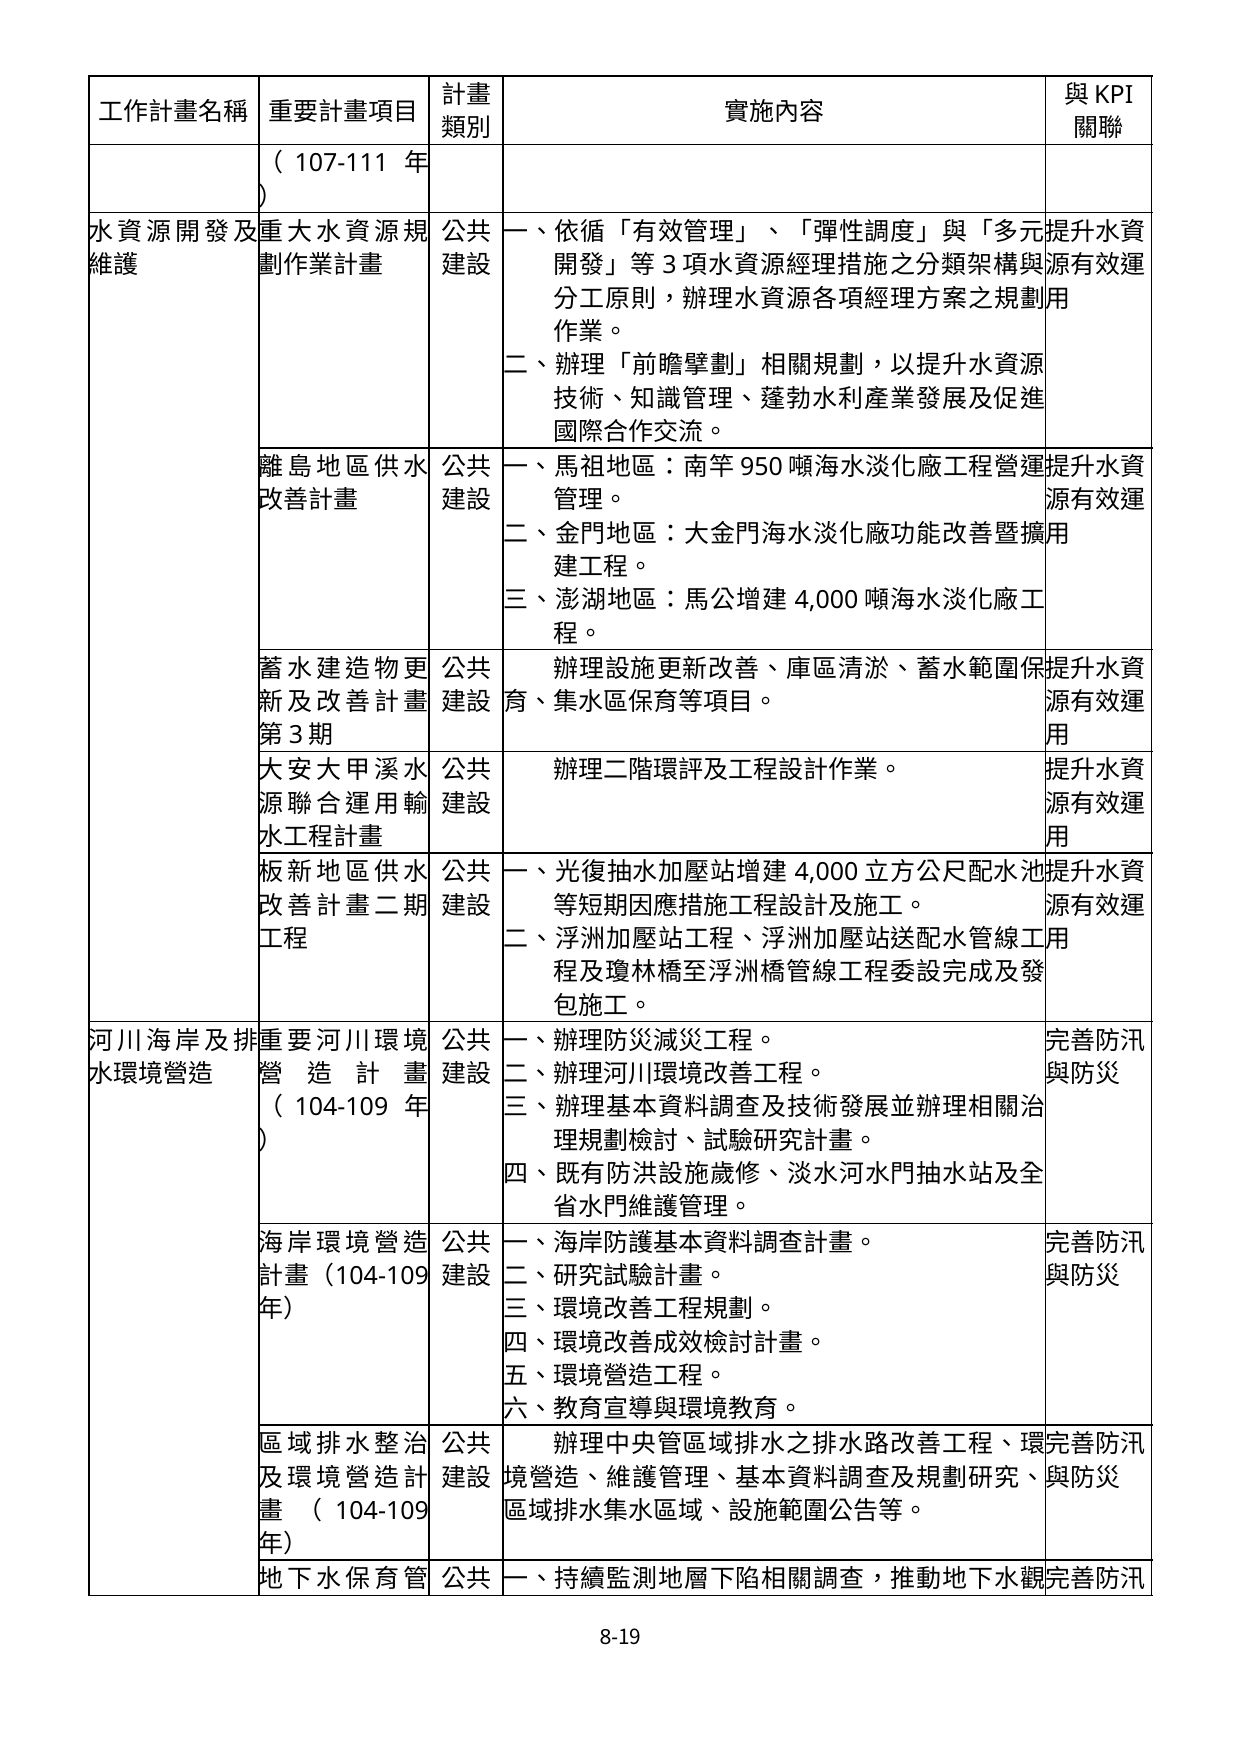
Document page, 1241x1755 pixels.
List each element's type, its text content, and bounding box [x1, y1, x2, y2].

table_cell 提升水資源有效運用 [1046, 650, 1151, 751]
table_cell 一、海岸防護基本資料調查計畫。 二、研究試驗計畫。 三、環境改善工程規劃。 四、環境改善成效檢討計畫。 五、環境營造工程。 六、教育宣導與環境教育。 [504, 1224, 1045, 1424]
table_cell 公共建設 [430, 854, 502, 1021]
table_cell [90, 145, 258, 212]
table_header 實施內容 [504, 77, 1045, 143]
table_cell 公共建設 [430, 1224, 502, 1424]
table_cell 提升水資源有效運用 [1046, 854, 1151, 1021]
table_cell 一、依循「有效管理」、「彈性調度」與「多元開發」等3項水資源經理措施之分類架構與分工原則，辦理水資源各項經理方案之規劃作業。 二、辦理「前瞻擘劃」相關規劃，以提升水資源技術、知識管理、蓬勃水利產業發展及促進國際合作交流。 [504, 213, 1045, 447]
table_cell 辦理設施更新改善、庫區清淤、蓄水範圍保育、集水區保育等項目。 [504, 650, 1045, 751]
table_cell 公共建設 [430, 213, 502, 447]
table_cell 公共 [430, 1561, 502, 1594]
table_cell 一、馬祖地區：南竿950噸海水淡化廠工程營運管理。 二、金門地區：大金門海水淡化廠功能改善暨擴建工程。 三、澎湖地區：馬公增建4,000噸海水淡化廠工程。 [504, 449, 1045, 649]
table_cell 完善防汛與防災 [1046, 1224, 1151, 1424]
table_cell 河川海岸及排水環境營造 [90, 1022, 258, 1594]
table_cell （107-111年） [260, 145, 428, 212]
table_cell 一、持續監測地層下陷相關調查，推動地下水觀測網永續營運及應用，掌握區域地下水資源變化情勢。 二、落實地下水用水管理，辦理水井處置作業，推動水井納管作業，健全水井管理。 三、強化技術與行政管理，持續業務幕僚暨橫向聯繫功能，推廣防治觀念與技術。 四、加強地下水補注，持續推動辦理地下水補注設施及計畫。 [504, 1561, 1045, 1594]
table_header 重要計畫項目 [260, 77, 428, 143]
table_cell 辦理二階環評及工程設計作業。 [504, 752, 1045, 852]
table_cell [504, 145, 1045, 212]
table_cell 公共建設 [430, 1022, 502, 1222]
table_cell 提升水資源有效運用 [1046, 449, 1151, 649]
table_cell 地下水保育管 [260, 1561, 428, 1594]
table_cell 一、辦理防災減災工程。 二、辦理河川環境改善工程。 三、辦理基本資料調查及技術發展並辦理相關治理規劃檢討、試驗研究計畫。 四、既有防洪設施歲修、淡水河水門抽水站及全省水門維護管理。 [504, 1022, 1045, 1222]
table_cell 公共建設 [430, 650, 502, 751]
table_cell 提升水資源有效運用 [1046, 213, 1151, 447]
table_cell 大安大甲溪水源聯合運用輸水工程計畫 [260, 752, 428, 852]
table_cell 區域排水整治及環境營造計畫（104-109年） [260, 1426, 428, 1559]
table_cell 重要河川環境營造計畫（104-109年） [260, 1022, 428, 1222]
table_cell 提升水資源有效運用 [1046, 752, 1151, 852]
table_header 工作計畫名稱 [90, 77, 258, 143]
table_cell [430, 145, 502, 212]
table_header 計畫類別 [430, 77, 502, 143]
table_header 與KPI 關聯 [1046, 77, 1151, 143]
table_cell 海岸環境營造計畫（104-109年） [260, 1224, 428, 1424]
table_cell 完善防汛與防災 [1046, 1561, 1151, 1594]
table_cell 完善防汛與防災 [1046, 1022, 1151, 1222]
table_cell 公共建設 [430, 752, 502, 852]
table_cell 公共建設 [430, 1426, 502, 1559]
table_cell 水資源開發及維護 [90, 213, 258, 1021]
table_cell [1046, 145, 1151, 212]
table_cell 蓄水建造物更新及改善計畫第3期 [260, 650, 428, 751]
table_cell 辦理中央管區域排水之排水路改善工程、環境營造、維護管理、基本資料調查及規劃研究、區域排水集水區域、設施範圍公告等。 [504, 1426, 1045, 1559]
table_cell 完善防汛與防災 [1046, 1426, 1151, 1559]
table_cell 一、光復抽水加壓站增建4,000立方公尺配水池等短期因應措施工程設計及施工。 二、浮洲加壓站工程、浮洲加壓站送配水管線工程及瓊林橋至浮洲橋管線工程委設完成及發包施工。 [504, 854, 1045, 1021]
table_cell 重大水資源規劃作業計畫 [260, 213, 428, 447]
table_cell 公共建設 [430, 449, 502, 649]
table_cell 離島地區供水改善計畫 [260, 449, 428, 649]
table_cell 板新地區供水改善計畫二期工程 [260, 854, 428, 1021]
